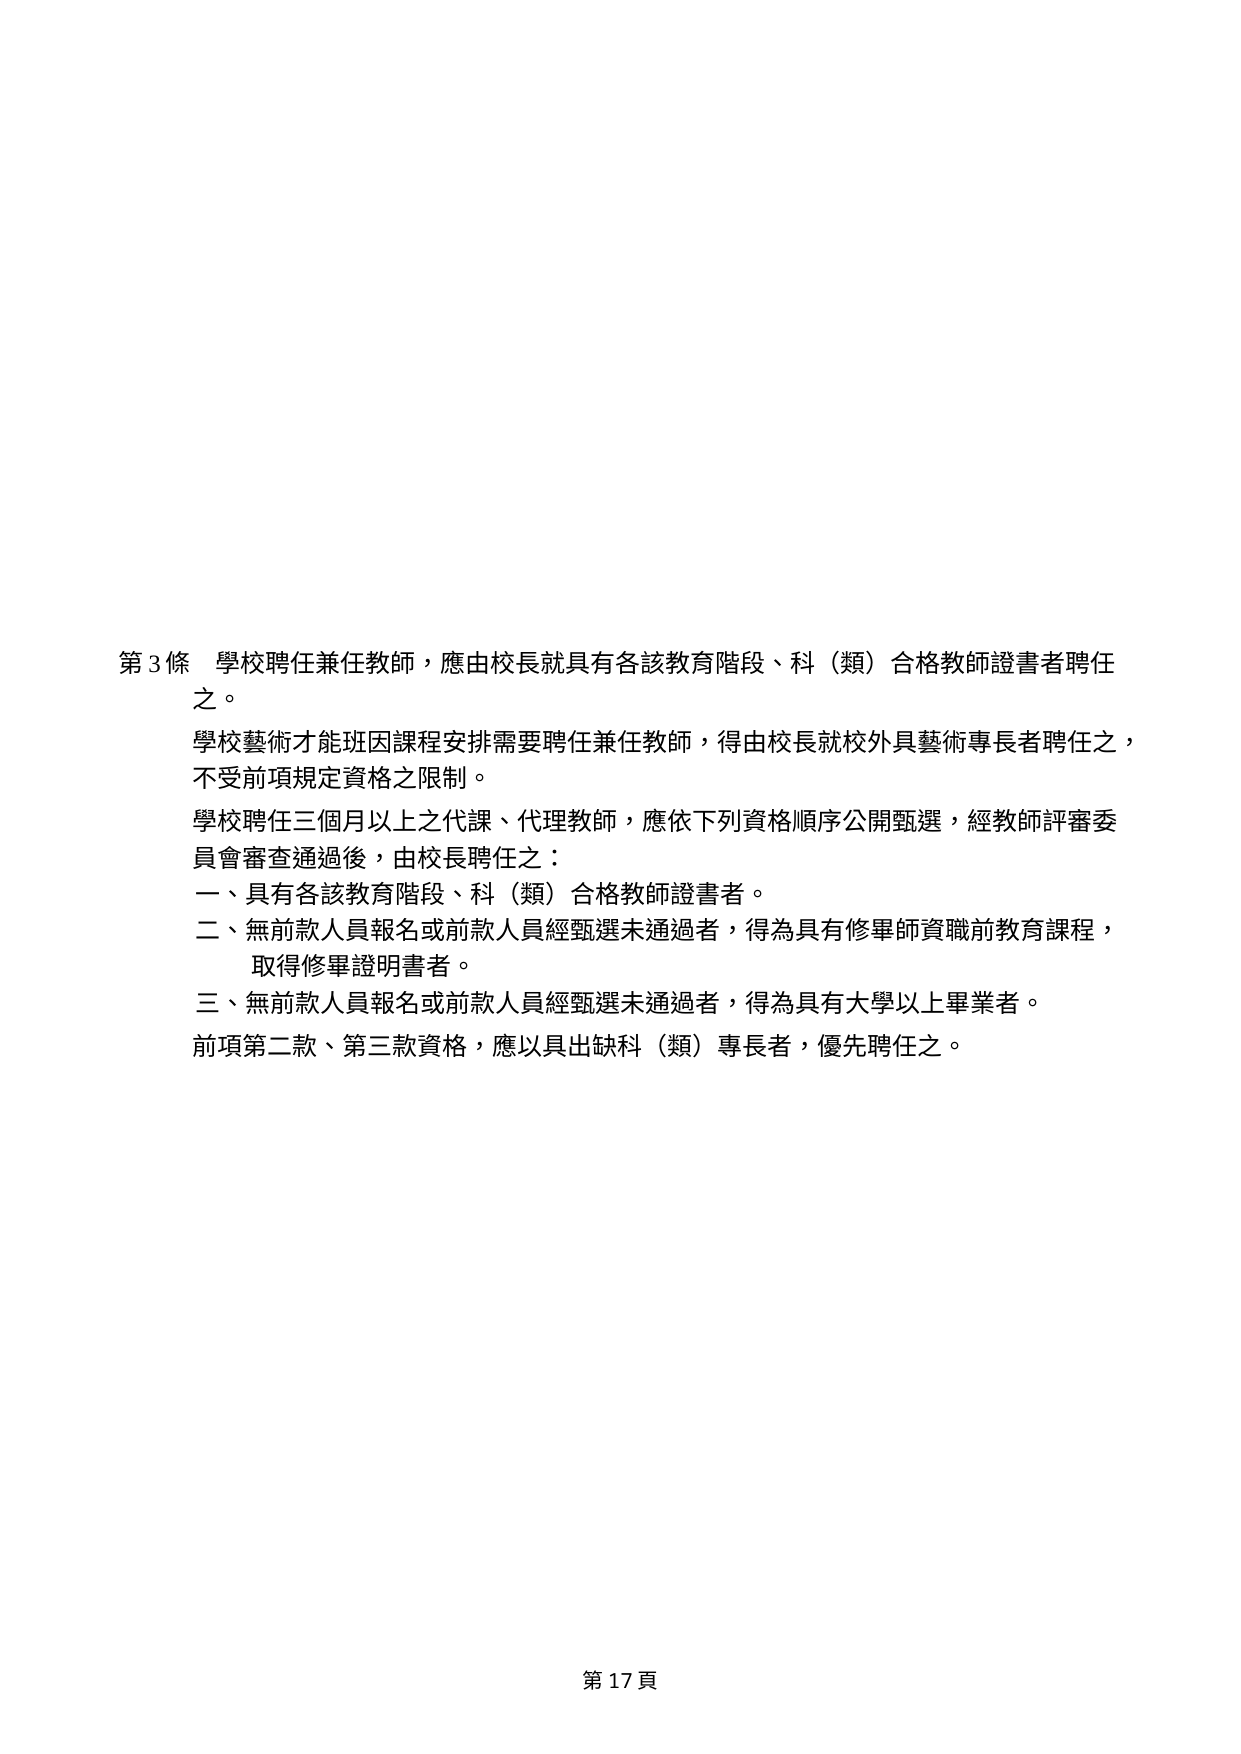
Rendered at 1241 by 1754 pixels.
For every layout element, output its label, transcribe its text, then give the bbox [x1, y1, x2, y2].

text 學校聘任三個月以上之代課、代理教師，應依下列資格順序公開甄選，經教師評審委員會審查通過後，由校長聘任之： [192, 802, 1122, 874]
text 前項第二款、第三款資格，應以具出缺科（類）專長者，優先聘任之。 [192, 1026, 1122, 1062]
text 三、無前款人員報名或前款人員經甄選未通過者，得為具有大學以上畢業者。 [118, 983, 1122, 1019]
text 學校藝術才能班因課程安排需要聘任兼任教師，得由校長就校外具藝術專長者聘任之，不受前項規定資格之限制。 [192, 722, 1122, 795]
text 第3條 學校聘任兼任教師，應由校長就具有各該教育階段、科（類）合格教師證書者聘任之。 [118, 643, 1122, 716]
text 一、具有各該教育階段、科（類）合格教師證書者。 [118, 874, 1122, 911]
text 二、無前款人員報名或前款人員經甄選未通過者，得為具有修畢師資職前教育課程，取得修畢證明書者。 [195, 911, 1122, 983]
